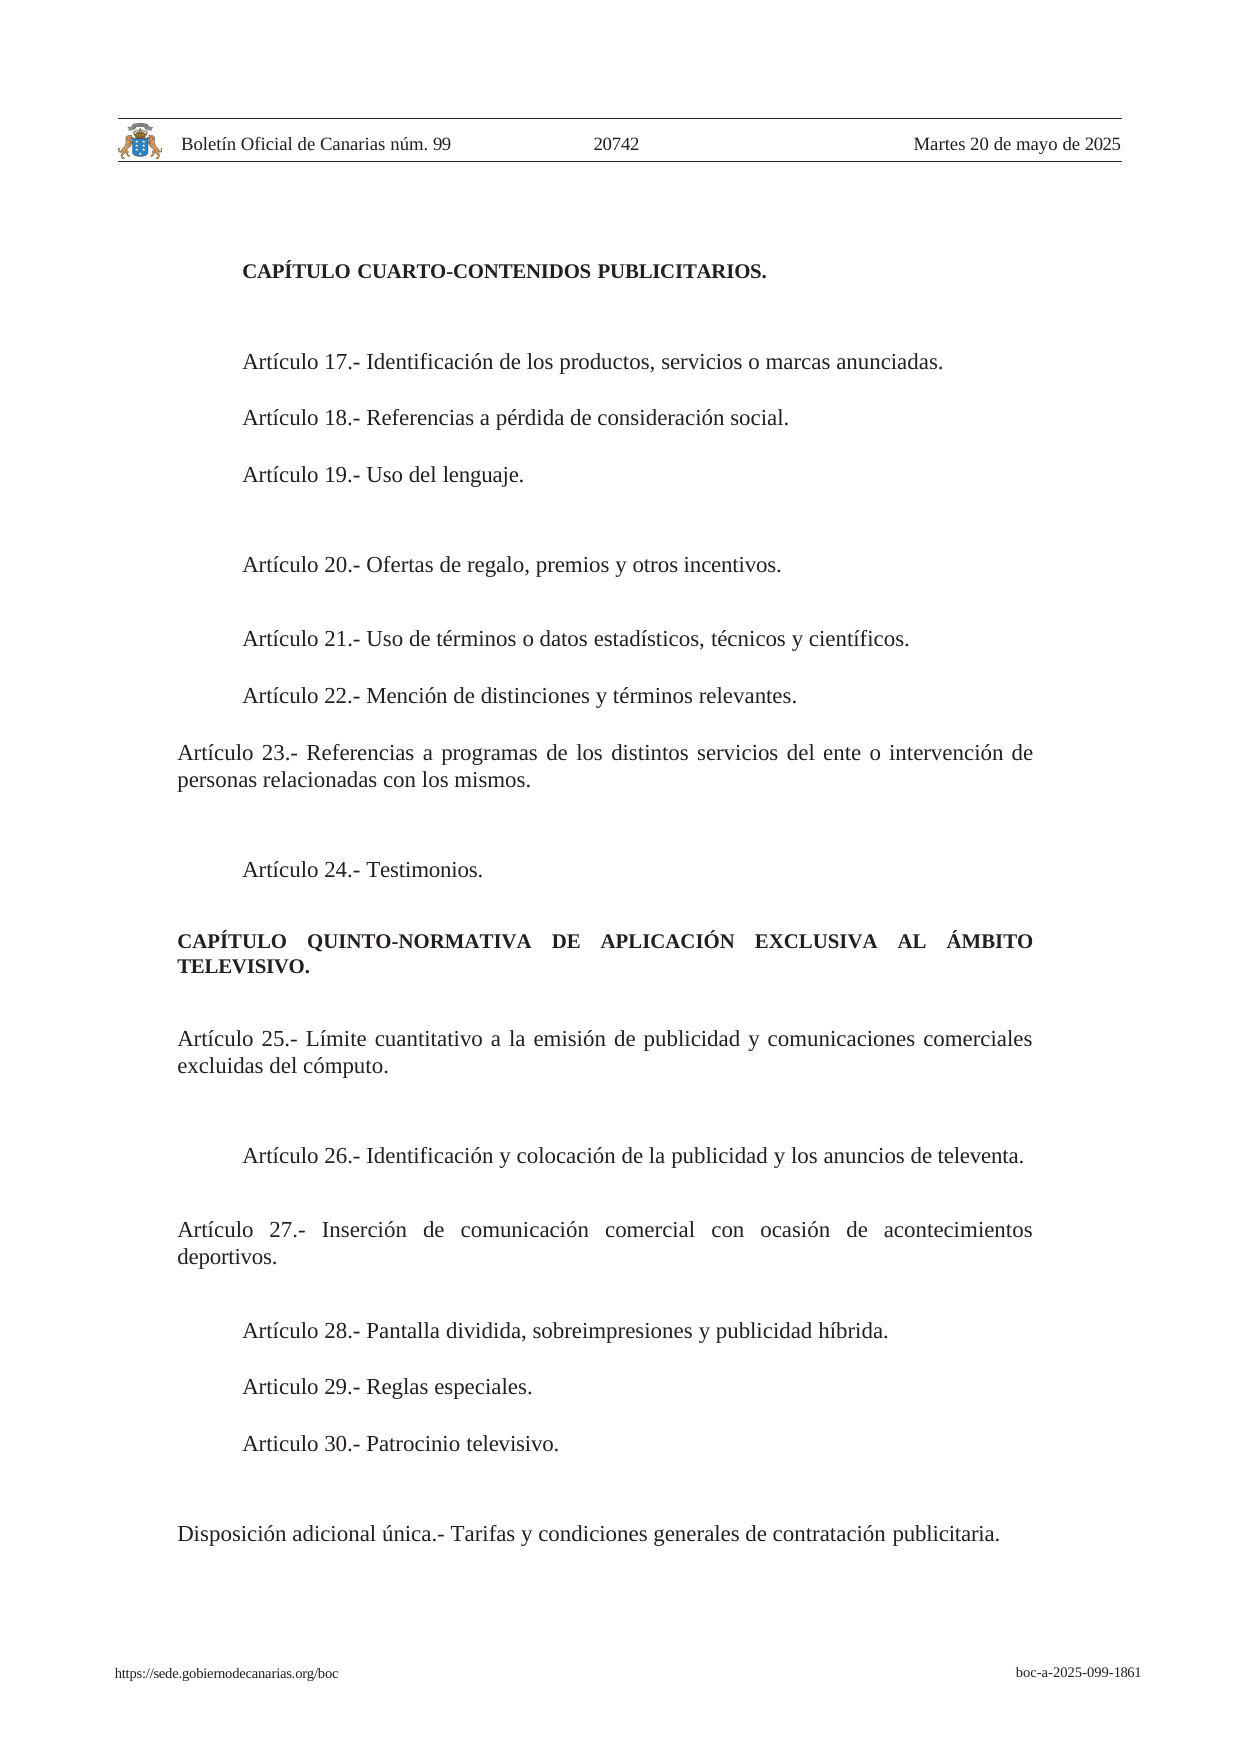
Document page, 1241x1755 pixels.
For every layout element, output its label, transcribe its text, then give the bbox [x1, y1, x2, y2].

text Articulo 30.- Patrocinio televisivo. [242, 1430, 1063, 1456]
text Artículo 24.- Testimonios. [242, 856, 1063, 882]
text Artículo 21.- Uso de términos o datos estadísticos, técnicos y científicos. Artículo 22.- Mención de distinciones y términos relevantes. [242, 625, 959, 708]
text Artículo 19.- Uso del lenguaje. [242, 461, 1063, 487]
text Artículo 20.- Ofertas de regalo, premios y otros incentivos. [242, 552, 1063, 578]
text Artículo 26.- Identificación y colocación de la publicidad y los anuncios de televenta. [242, 1143, 1063, 1169]
text Artículo 23.- Referencias a programas de los distintos servicios del ente o intervención de personas relacionadas con los mismos. [177, 738, 1034, 792]
text Disposición adicional única.- Tarifas y condiciones generales de contratación publicitaria. [177, 1521, 1034, 1547]
text CAPÍTULO QUINTO-NORMATIVA DE APLICACIÓN EXCLUSIVA AL ÁMBITO TELEVISIVO. [177, 929, 1034, 978]
text Artículo 27.- Inserción de comunicación comercial con ocasión de acontecimientos deportivos. [177, 1216, 1034, 1270]
text Artículo 28.- Pantalla dividida, sobreimpresiones y publicidad híbrida. Articulo 29.- Reglas especiales. [242, 1317, 959, 1400]
text Artículo 17.- Identificación de los productos, servicios o marcas anunciadas. Artículo 18.- Referencias a pérdida de consideración social. [242, 348, 959, 431]
text Artículo 25.- Límite cuantitativo a la emisión de publicidad y comunicaciones comerciales excluidas del cómputo. [177, 1025, 1034, 1079]
text CAPÍTULO CUARTO-CONTENIDOS PUBLICITARIOS. [242, 259, 1063, 283]
